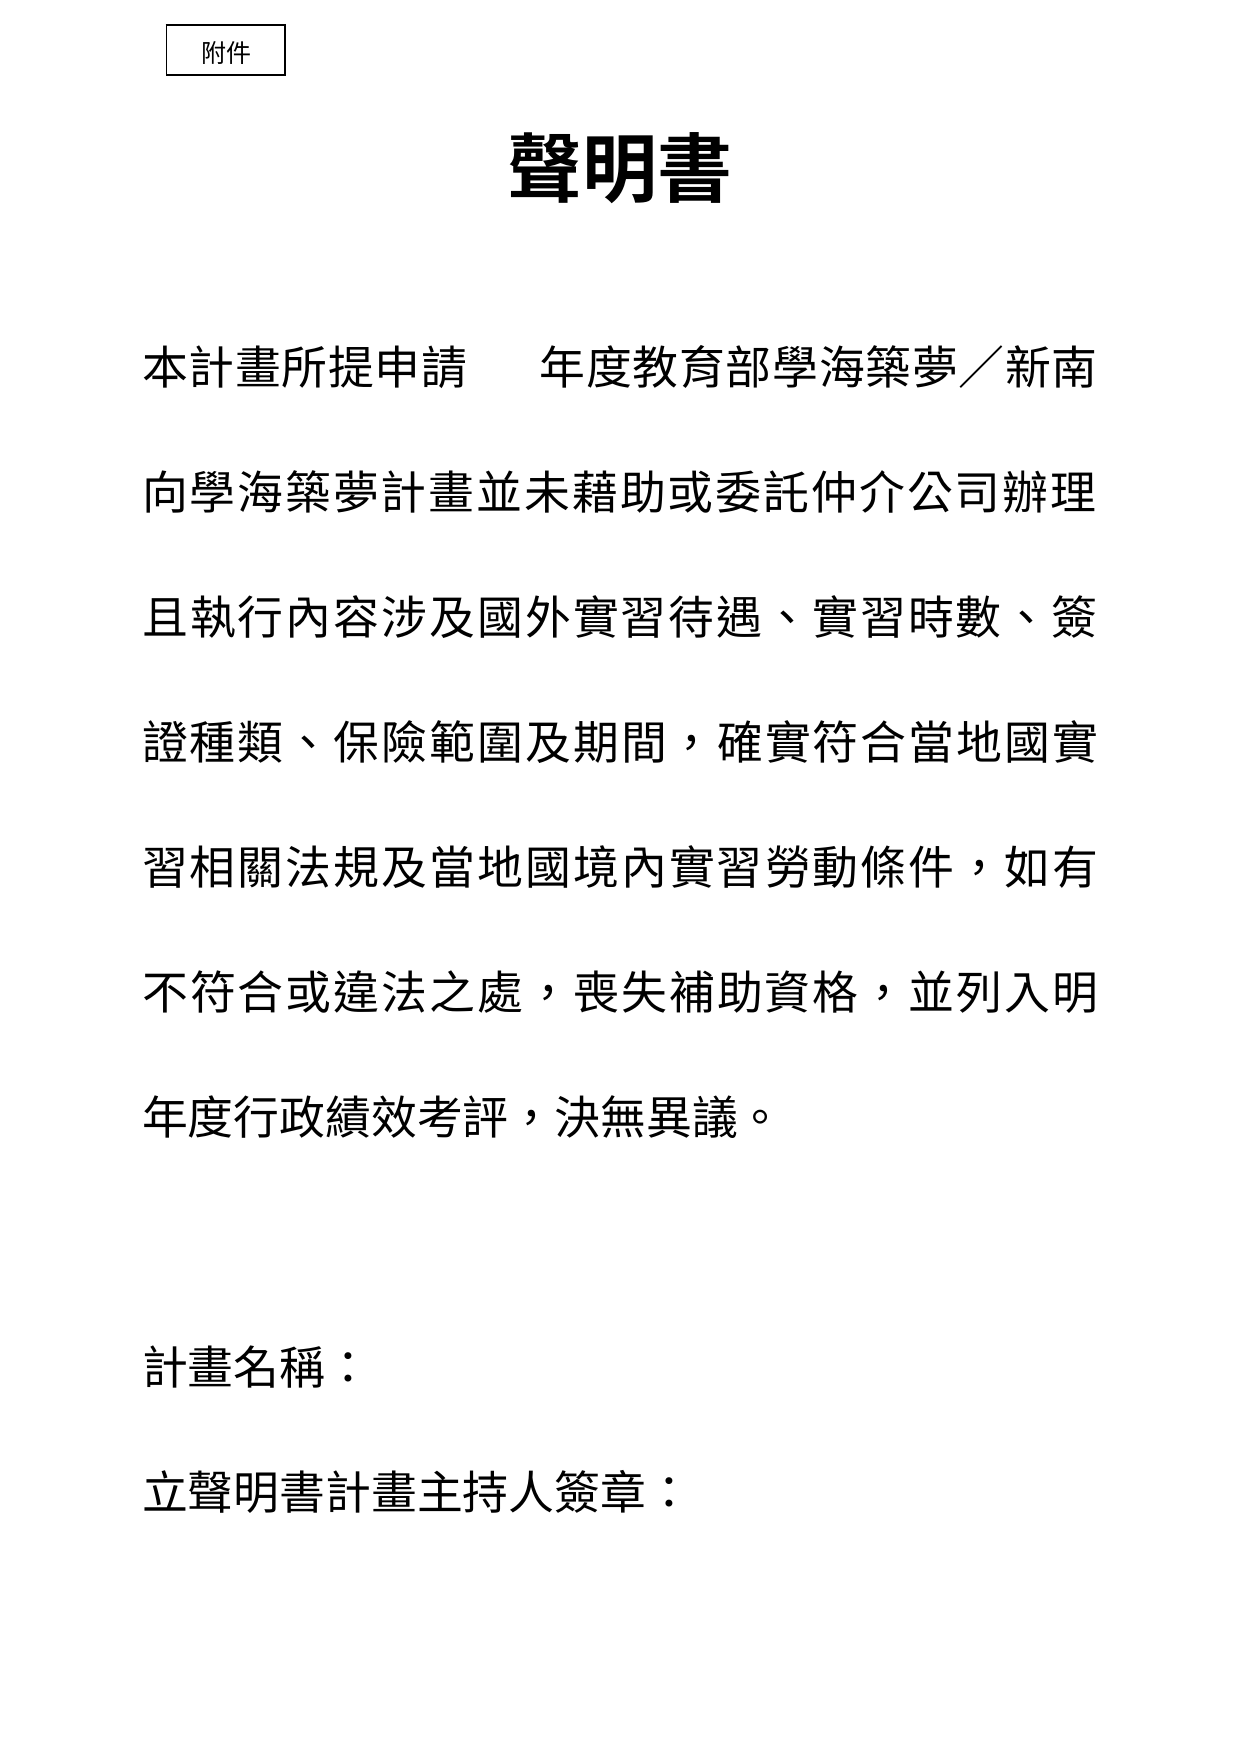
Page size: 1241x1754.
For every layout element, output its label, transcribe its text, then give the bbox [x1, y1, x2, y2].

text 計畫名稱： [142, 1291, 1098, 1416]
text 本計畫所提申請 年度教育部學海築夢／新南向學海築夢計畫並未藉助或委託仲介公司辦理，且執行內容涉及國外實習待遇、實習時數、簽證種類、保險範圍及期間，確實符合當地國實習相關法規及當地國境內實習勞動條件，如有不符合或違法之處，喪失補助資格，並列入明年度行政績效考評，決無異議。 [142, 291, 1098, 1166]
text [167, 26, 284, 74]
text 附件 [182, 33, 269, 66]
text 聲明書 [142, 91, 1098, 216]
text 立聲明書計畫主持人簽章： [142, 1416, 1098, 1541]
